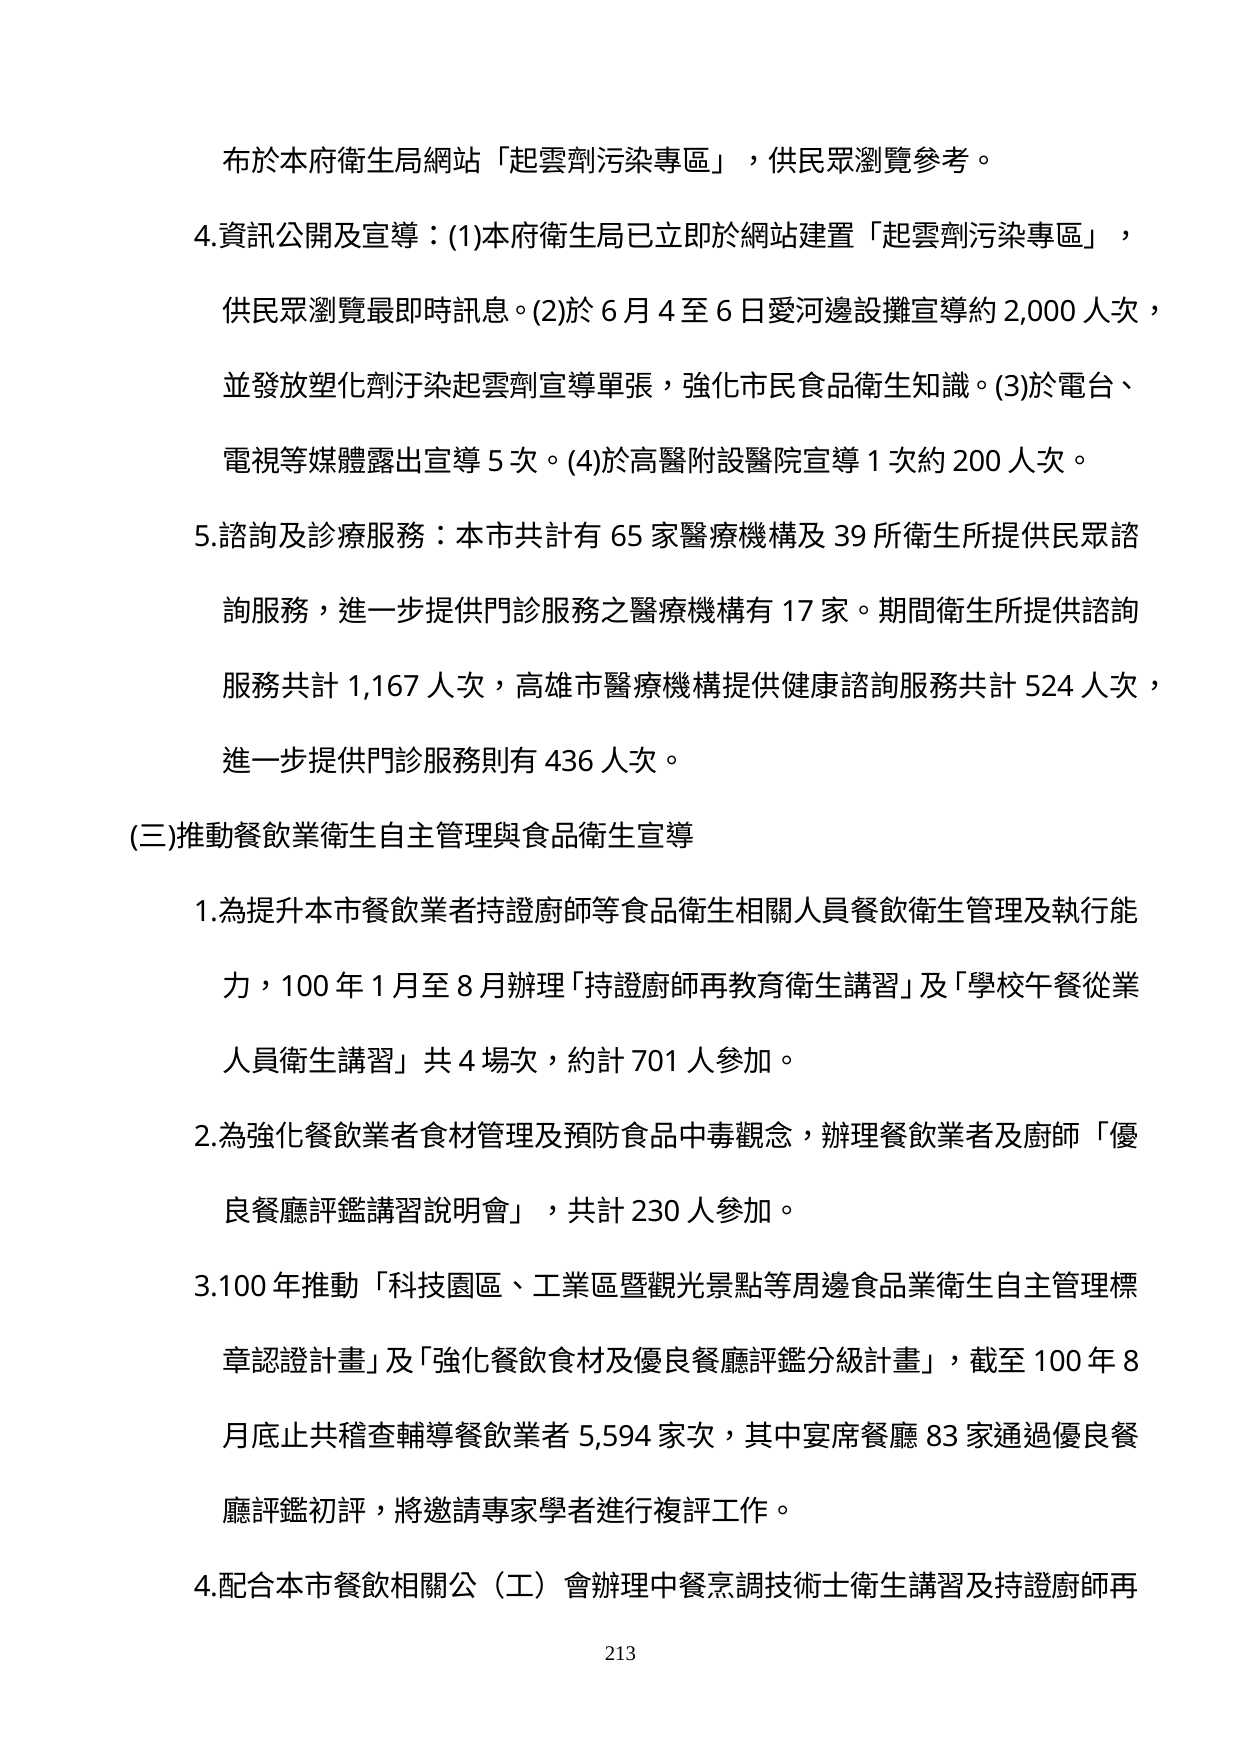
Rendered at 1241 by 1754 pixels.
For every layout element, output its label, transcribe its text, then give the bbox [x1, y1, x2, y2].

text 2.為強化餐飲業者食材管理及預防食品中毒觀念，辦理餐飲業者及廚師「優良餐廳評鑑講習說明會」，共計230人參加。 [194, 1096, 1140, 1246]
text 4.配合本市餐飲相關公（工）會辦理中餐烹調技術士衛生講習及持證廚師再教育衛生講習，以增進餐飲從業人員食品法規及預防食品中毒等觀念，100年1月至8月共辦理46場，約計4,530人參加。 [194, 1546, 1140, 1621]
text 5.諮詢及診療服務：本市共計有65家醫療機構及39所衛生所提供民眾諮詢服務，進一步提供門診服務之醫療機構有17家。期間衛生所提供諮詢服務共計1,167人次，高雄市醫療機構提供健康諮詢服務共計524人次，進一步提供門診服務則有436人次。 [194, 496, 1140, 796]
text 1.為提升本市餐飲業者持證廚師等食品衛生相關人員餐飲衛生管理及執行能力，100年1月至8月辦理「持證廚師再教育衛生講習」及「學校午餐從業人員衛生講習」共4場次，約計701人參加。 [194, 871, 1140, 1096]
text (三)推動餐飲業衛生自主管理與食品衛生宣導 [129, 796, 1140, 871]
text 布於本府衛生局網站「起雲劑污染專區」，供民眾瀏覽參考。 [194, 121, 1140, 196]
text 3.100年推動「科技園區、工業區暨觀光景點等周邊食品業衛生自主管理標章認證計畫」及「強化餐飲食材及優良餐廳評鑑分級計畫」，截至100年8月底止共稽查輔導餐飲業者5,594家次，其中宴席餐廳83家通過優良餐廳評鑑初評，將邀請專家學者進行複評工作。 [194, 1246, 1140, 1546]
text 4.資訊公開及宣導：(1)本府衛生局已立即於網站建置「起雲劑污染專區」，供民眾瀏覽最即時訊息。(2)於6月4至6日愛河邊設攤宣導約2,000人次，並發放塑化劑汙染起雲劑宣導單張，強化市民食品衛生知識。(3)於電台、電視等媒體露出宣導5次。(4)於高醫附設醫院宣導1次約200人次。 [194, 196, 1140, 496]
